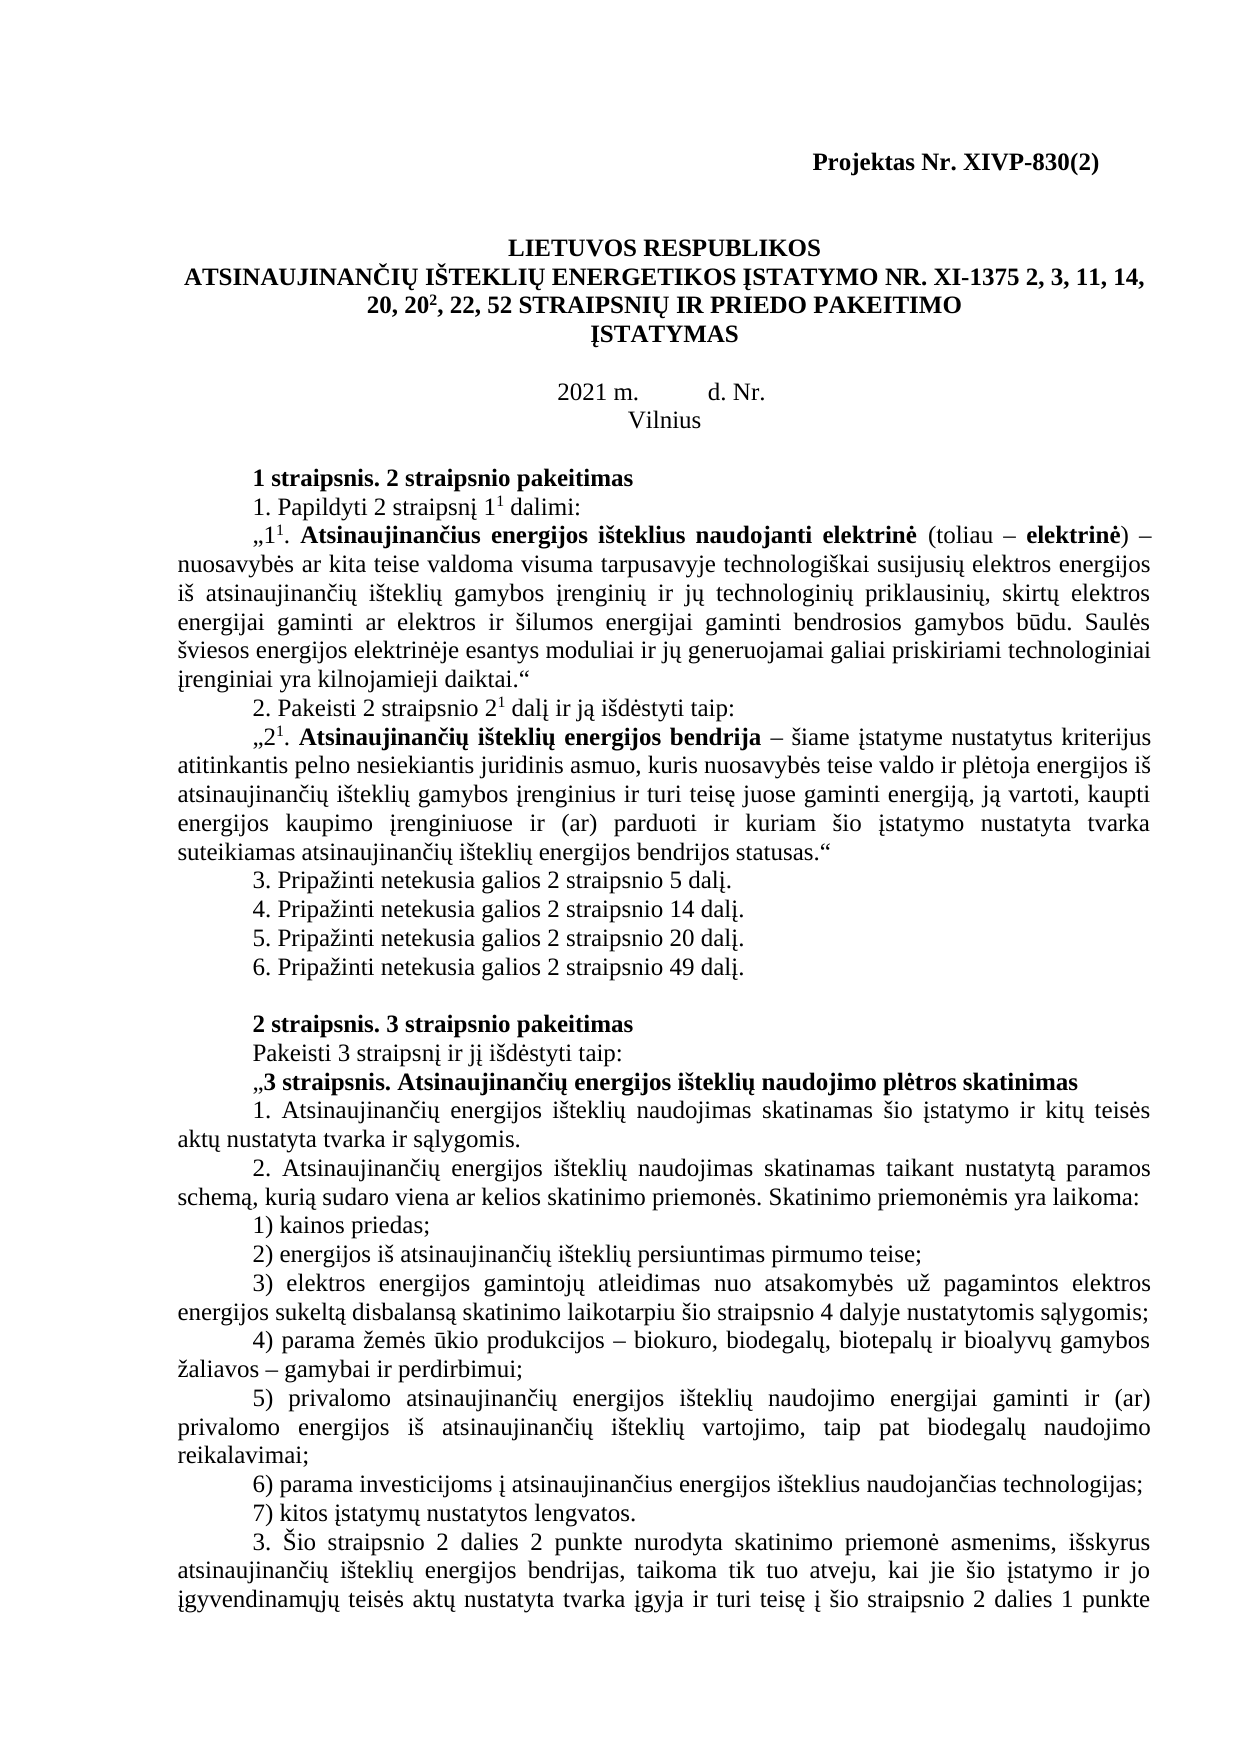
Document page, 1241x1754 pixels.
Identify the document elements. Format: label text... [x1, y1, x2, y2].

text 1. Papildyti 2 straipsnį 11 dalimi: [177, 492, 1152, 521]
text 2) energijos iš atsinaujinančių išteklių persiuntimas pirmumo teise; [177, 1239, 1152, 1268]
text 2. Atsinaujinančių energijos išteklių naudojimas skatinamas taikant nustatytą paramos schemą, kurią sudaro viena ar kelios skatinimo priemonės. Skatinimo priemonėmis yra laikoma: [177, 1153, 1152, 1211]
text Vilnius [177, 406, 1152, 434]
text 2021 m. d. Nr. [177, 377, 1152, 406]
text 6) parama investicijoms į atsinaujinančius energijos išteklius naudojančias technologijas; [177, 1469, 1152, 1498]
text 4) parama žemės ūkio produkcijos – biokuro, biodegalų, biotepalų ir bioalyvų gamybos žaliavos – gamybai ir perdirbimui; [177, 1326, 1152, 1383]
text 4. Pripažinti netekusia galios 2 straipsnio 14 dalį. [177, 894, 1152, 923]
text 5) privalomo atsinaujinančių energijos išteklių naudojimo energijai gaminti ir (ar) privalomo energijos iš atsinaujinančių išteklių vartojimo, taip pat biodegalų naudojimo reikalavimai; [177, 1383, 1152, 1469]
text 2 straipsnis. 3 straipsnio pakeitimas [177, 1009, 1152, 1038]
text Projektas Nr. XIVP-830(2) [812, 147, 1152, 204]
text 5. Pripažinti netekusia galios 2 straipsnio 20 dalį. [177, 923, 1152, 952]
text „21. Atsinaujinančių išteklių energijos bendrija – šiame įstatyme nustatytus kriterijus atitinkantis pelno nesiekiantis juridinis asmuo, kuris nuosavybės teise valdo ir plėtoja energijos iš atsinaujinančių išteklių gamybos įrenginius ir turi teisę juose gaminti energiją, ją vartoti, kaupti energijos kaupimo įrenginiuose ir (ar) parduoti ir kuriam šio įstatymo nustatyta tvarka suteikiamas atsinaujinančių išteklių energijos bendrijos statusas.“ [177, 722, 1152, 866]
text 3. Šio straipsnio 2 dalies 2 punkte nurodyta skatinimo priemonė asmenims, išskyrus atsinaujinančių išteklių energijos bendrijas, taikoma tik tuo atveju, kai jie šio įstatymo ir jo įgyvendinamųjų teisės aktų nustatyta tvarka įgyja ir turi teisę į šio straipsnio 2 dalies 1 punkte [177, 1527, 1152, 1613]
text 1. Atsinaujinančių energijos išteklių naudojimas skatinamas šio įstatymo ir kitų teisės aktų nustatyta tvarka ir sąlygomis. [177, 1096, 1152, 1153]
text Pakeisti 3 straipsnį ir jį išdėstyti taip: [177, 1038, 1152, 1067]
text „11. Atsinaujinančius energijos išteklius naudojanti elektrinė (toliau – elektrinė) – nuosavybės ar kita teise valdoma visuma tarpusavyje technologiškai susijusių elektros energijos iš atsinaujinančių išteklių gamybos įrenginių ir jų technologinių priklausinių, skirtų elektros energijai gaminti ar elektros ir šilumos energijai gaminti bendrosios gamybos būdu. Saulės šviesos energijos elektrinėje esantys moduliai ir jų generuojamai galiai priskiriami technologiniai įrenginiai yra kilnojamieji daiktai.“ [177, 521, 1152, 693]
text įstatymas [177, 319, 1152, 348]
text 1 straipsnis. 2 straipsnio pakeitimas [177, 463, 1152, 492]
text 2. Pakeisti 2 straipsnio 21 dalį ir ją išdėstyti taip: [177, 693, 1152, 722]
text Atsinaujinančių išteklių energetikos įstatymo Nr. XI-1375 2, 3, 11, 14, 20, 202, 22, 52 STRAIPsnių ir priedo pakeitimo [177, 262, 1152, 319]
text 3) elektros energijos gamintojų atleidimas nuo atsakomybės už pagamintos elektros energijos sukeltą disbalansą skatinimo laikotarpiu šio straipsnio 4 dalyje nustatytomis sąlygomis; [177, 1268, 1152, 1326]
text „3 straipsnis. Atsinaujinančių energijos išteklių naudojimo plėtros skatinimas [177, 1067, 1152, 1096]
text 1) kainos priedas; [177, 1211, 1152, 1239]
text 6. Pripažinti netekusia galios 2 straipsnio 49 dalį. [177, 952, 1152, 981]
text Lietuvos Respublikos [177, 233, 1152, 262]
text 3. Pripažinti netekusia galios 2 straipsnio 5 dalį. [177, 866, 1152, 894]
text 7) kitos įstatymų nustatytos lengvatos. [177, 1498, 1152, 1527]
